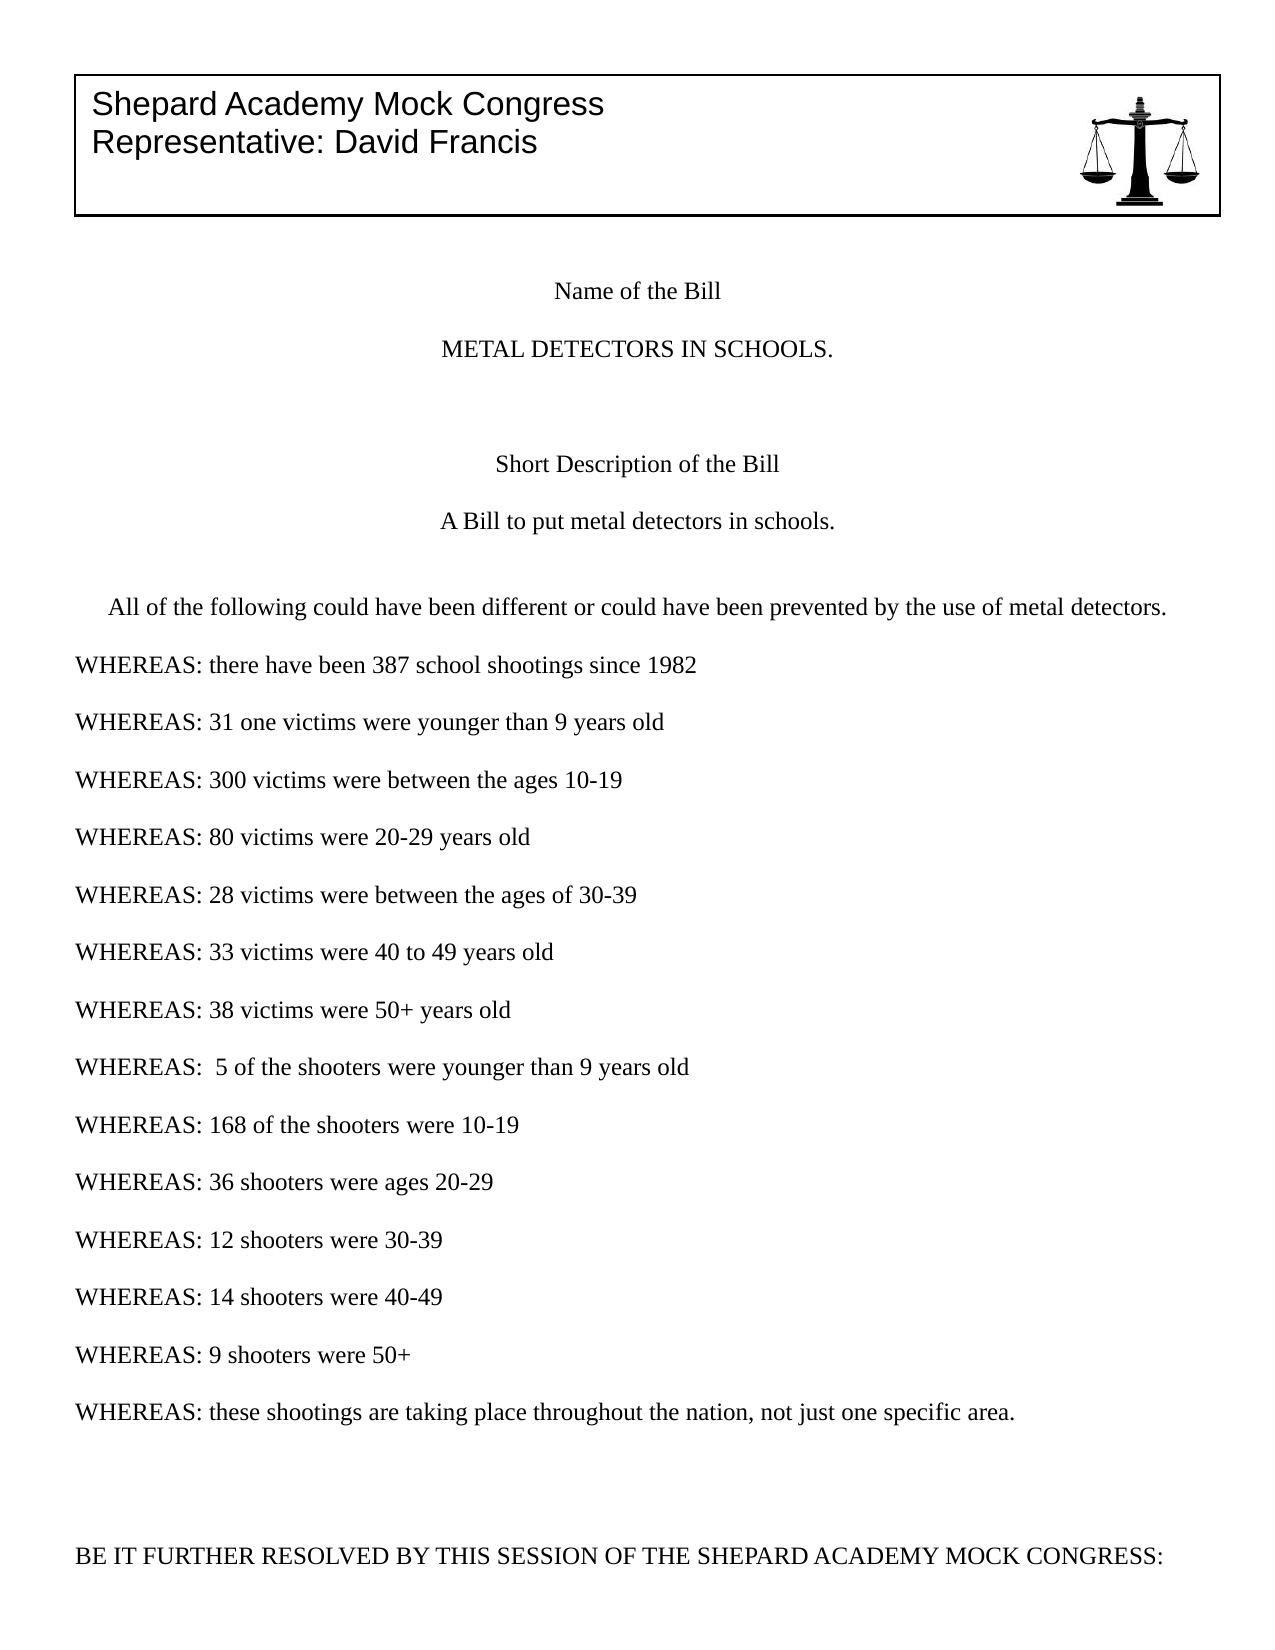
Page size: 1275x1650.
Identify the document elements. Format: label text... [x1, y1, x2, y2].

text WHEREAS: 14 shooters were 40-49 [75, 1282, 1200, 1311]
text Name of the Bill [75, 276, 1200, 305]
text All of the following could have been different or could have been prevented by the use of metal detectors. [75, 592, 1200, 621]
text WHEREAS: 80 victims were 20-29 years old [75, 822, 1200, 851]
text WHEREAS: 33 victims were 40 to 49 years old [75, 937, 1200, 966]
text WHEREAS: there have been 387 school shootings since 1982 [75, 650, 1200, 679]
text Shepard Academy Mock Congress [91, 84, 1203, 122]
text WHEREAS: 12 shooters were 30-39 [75, 1225, 1200, 1254]
text WHEREAS: 300 victims were between the ages 10-19 [75, 765, 1200, 794]
text Short Description of the Bill [75, 449, 1200, 477]
text WHEREAS: 31 one victims were younger than 9 years old [75, 707, 1200, 736]
text WHEREAS: 9 shooters were 50+ [75, 1340, 1200, 1369]
text WHEREAS: 38 victims were 50+ years old [75, 995, 1200, 1024]
text Representative: David Francis [91, 122, 1078, 161]
picture [1079, 95, 1200, 206]
text WHEREAS: 5 of the shooters were younger than 9 years old [75, 1052, 1200, 1081]
text A Bill to put metal detectors in schools. [75, 506, 1200, 535]
text WHEREAS: these shootings are taking place throughout the nation, not just one specific area. [75, 1397, 1200, 1426]
text WHEREAS: 168 of the shooters were 10-19 [75, 1110, 1200, 1139]
text METAL DETECTORS IN SCHOOLS. [75, 334, 1200, 362]
text WHEREAS: 28 victims were between the ages of 30-39 [75, 880, 1200, 909]
text WHEREAS: 36 shooters were ages 20-29 [75, 1167, 1200, 1196]
text BE IT FURTHER RESOLVED BY THIS SESSION OF THE SHEPARD ACADEMY MOCK CONGRESS: [75, 1541, 1200, 1570]
